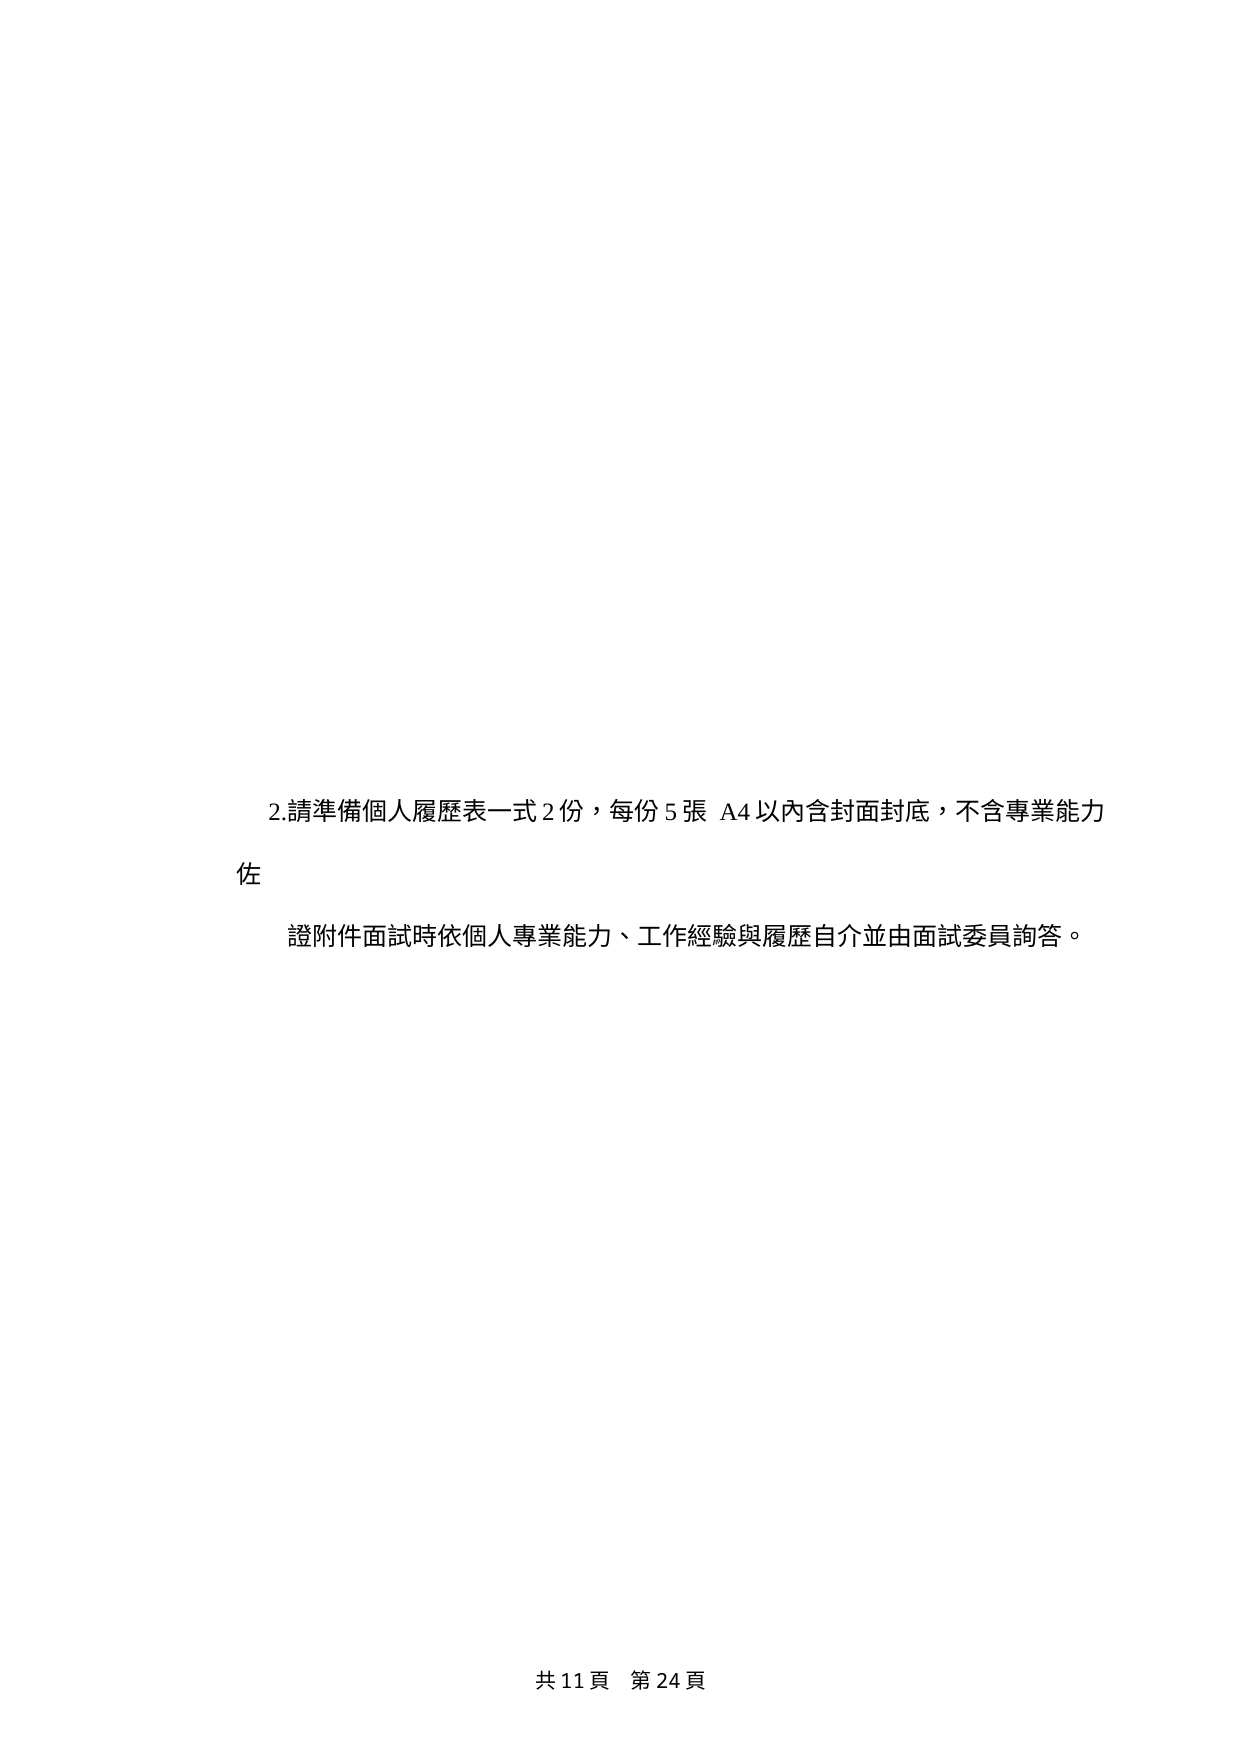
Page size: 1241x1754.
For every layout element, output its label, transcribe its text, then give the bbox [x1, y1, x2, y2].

text 證附件面試時依個人專業能力、工作經驗與履歷自介並由面試委員詢答。 [118, 893, 1122, 956]
text 2.請準備個人履歷表一式2份，每份5張 A4以內含封面封底，不含專業能力佐 [118, 768, 1122, 893]
